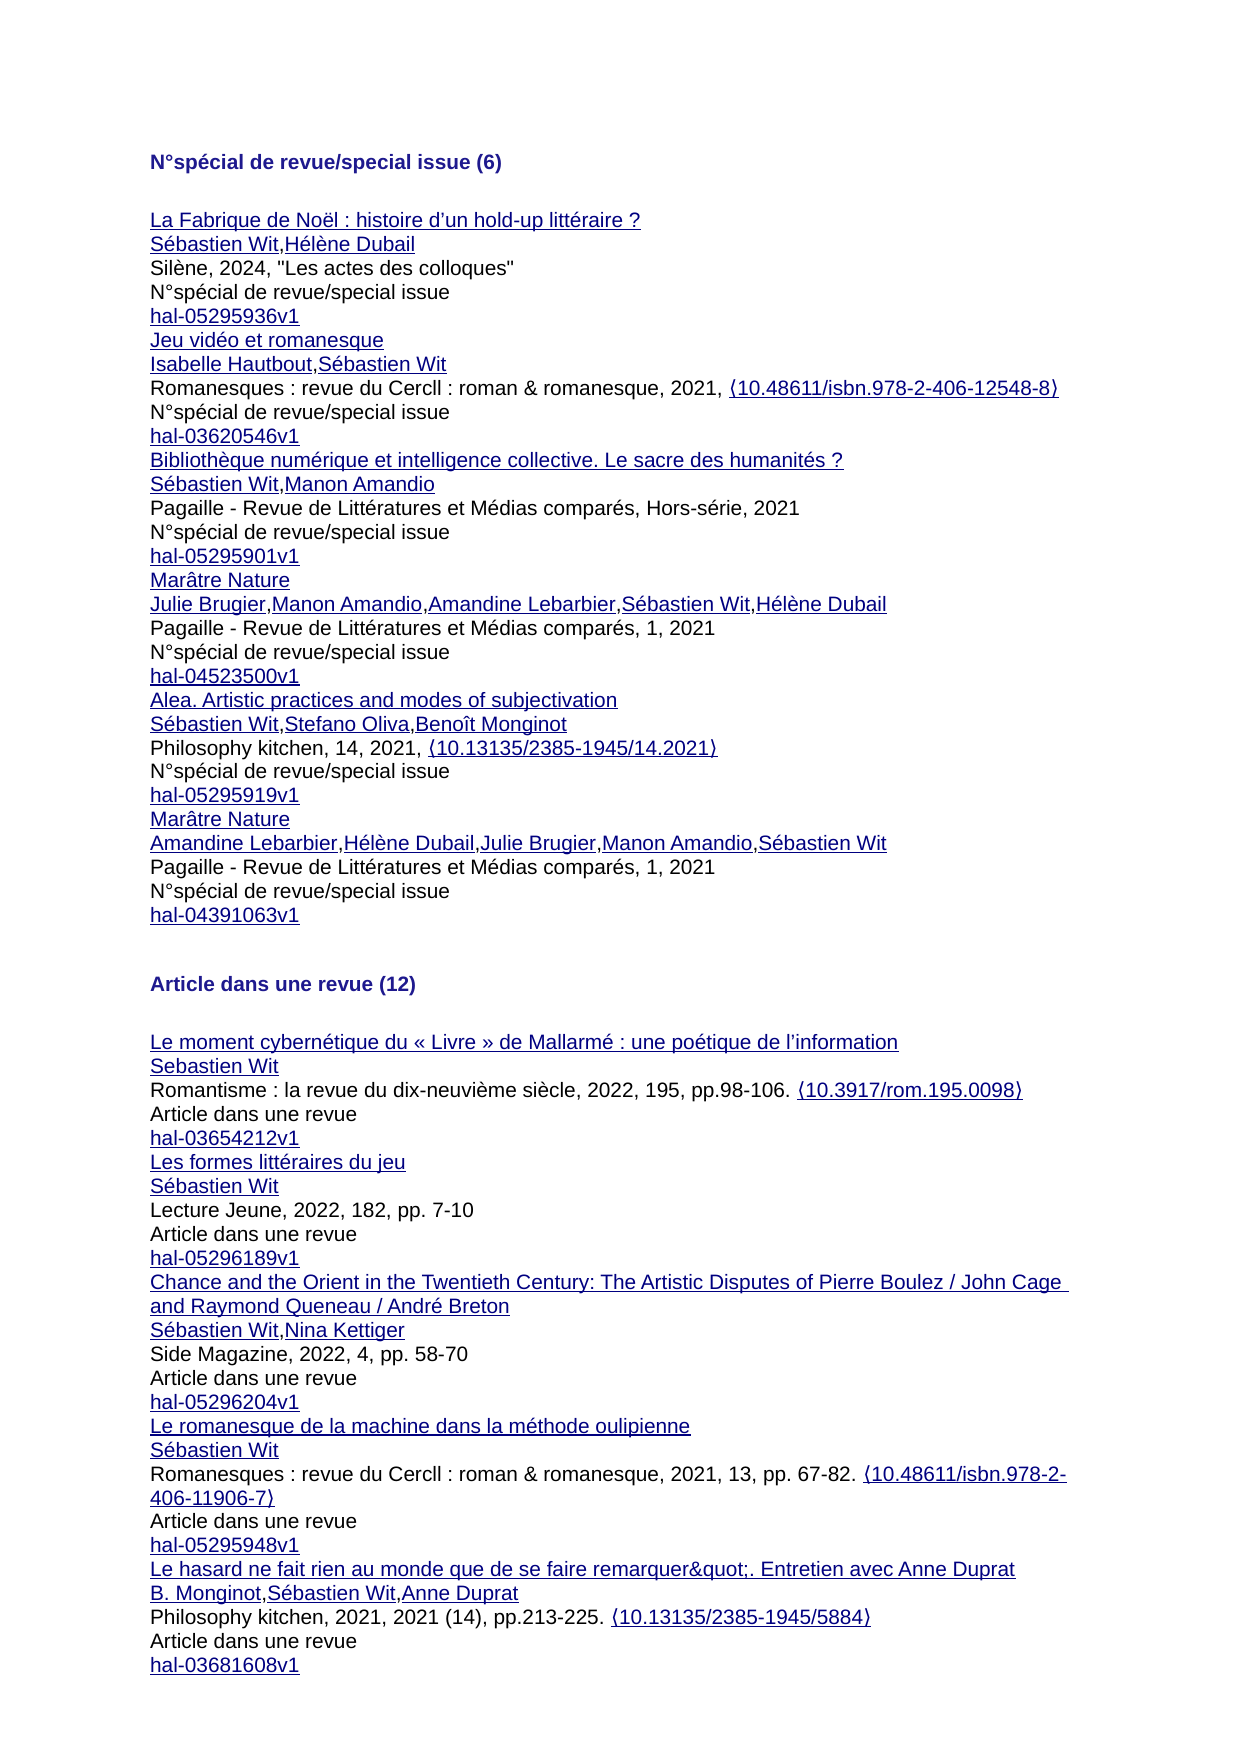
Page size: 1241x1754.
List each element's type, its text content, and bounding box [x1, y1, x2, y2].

table_cell Bibliothèque numérique et intelligence collective. Le sacre des humanités ? Sébastien Wit,Manon Amandio Pagaille - Revue de Littératures et Médias comparés, Hors-série, 2021 N°spécial de revue/special issue hal-05295901v1 [150, 448, 1090, 568]
subtitle N°spécial de revue/special issue (6) [150, 150, 1090, 174]
table_cell Jeu vidéo et romanesque Isabelle Hautbout,Sébastien Wit Romanesques : revue du Cercll : roman & romanesque, 2021, ⟨10.48611/isbn.978-2-406-12548-8⟩ N°spécial de revue/special issue hal-03620546v1 [150, 328, 1090, 448]
table_header La Fabrique de Noël : histoire d’un hold-up littéraire ? Sébastien Wit,Hélène Dubail Silène, 2024, "Les actes des colloques" N°spécial de revue/special issue hal-05295936v1 [150, 208, 1090, 328]
table_header Le moment cybernétique du « Livre » de Mallarmé : une poétique de l’information Sebastien Wit Romantisme : la revue du dix-neuvième siècle, 2022, 195, pp.98-106. ⟨10.3917/rom.195.0098⟩ Article dans une revue hal-03654212v1 [150, 1030, 1090, 1150]
table_cell Alea. Artistic practices and modes of subjectivation Sébastien Wit,Stefano Oliva,Benoît Monginot Philosophy kitchen, 14, 2021, ⟨10.13135/2385-1945/14.2021⟩ N°spécial de revue/special issue hal-05295919v1 [150, 688, 1090, 807]
subtitle Article dans une revue (12) [150, 972, 1090, 996]
table_cell Les formes littéraires du jeu Sébastien Wit Lecture Jeune, 2022, 182, pp. 7-10 Article dans une revue hal-05296189v1 [150, 1150, 1090, 1270]
table_cell Chance and the Orient in the Twentieth Century: The Artistic Disputes of Pierre Boulez / John Cage and Raymond Queneau / André Breton Sébastien Wit,Nina Kettiger Side Magazine, 2022, 4, pp. 58-70 Article dans une revue hal-05296204v1 [150, 1270, 1090, 1413]
table_cell Marâtre Nature Julie Brugier,Manon Amandio,Amandine Lebarbier,Sébastien Wit,Hélène Dubail Pagaille - Revue de Littératures et Médias comparés, 1, 2021 N°spécial de revue/special issue hal-04523500v1 [150, 568, 1090, 687]
table_cell Le romanesque de la machine dans la méthode oulipienne Sébastien Wit Romanesques : revue du Cercll : roman & romanesque, 2021, 13, pp. 67-82. ⟨10.48611/isbn.978-2-406-11906-7⟩ Article dans une revue hal-05295948v1 [150, 1414, 1090, 1557]
table_cell Marâtre Nature Amandine Lebarbier,Hélène Dubail,Julie Brugier,Manon Amandio,Sébastien Wit Pagaille - Revue de Littératures et Médias comparés, 1, 2021 N°spécial de revue/special issue hal-04391063v1 [150, 807, 1090, 927]
table_cell Le hasard ne fait rien au monde que de se faire remarquer&quot;. Entretien avec Anne Duprat B. Monginot,Sébastien Wit,Anne Duprat Philosophy kitchen, 2021, 2021 (14), pp.213-225. ⟨10.13135/2385-1945/5884⟩ Article dans une revue hal-03681608v1 [150, 1557, 1090, 1677]
